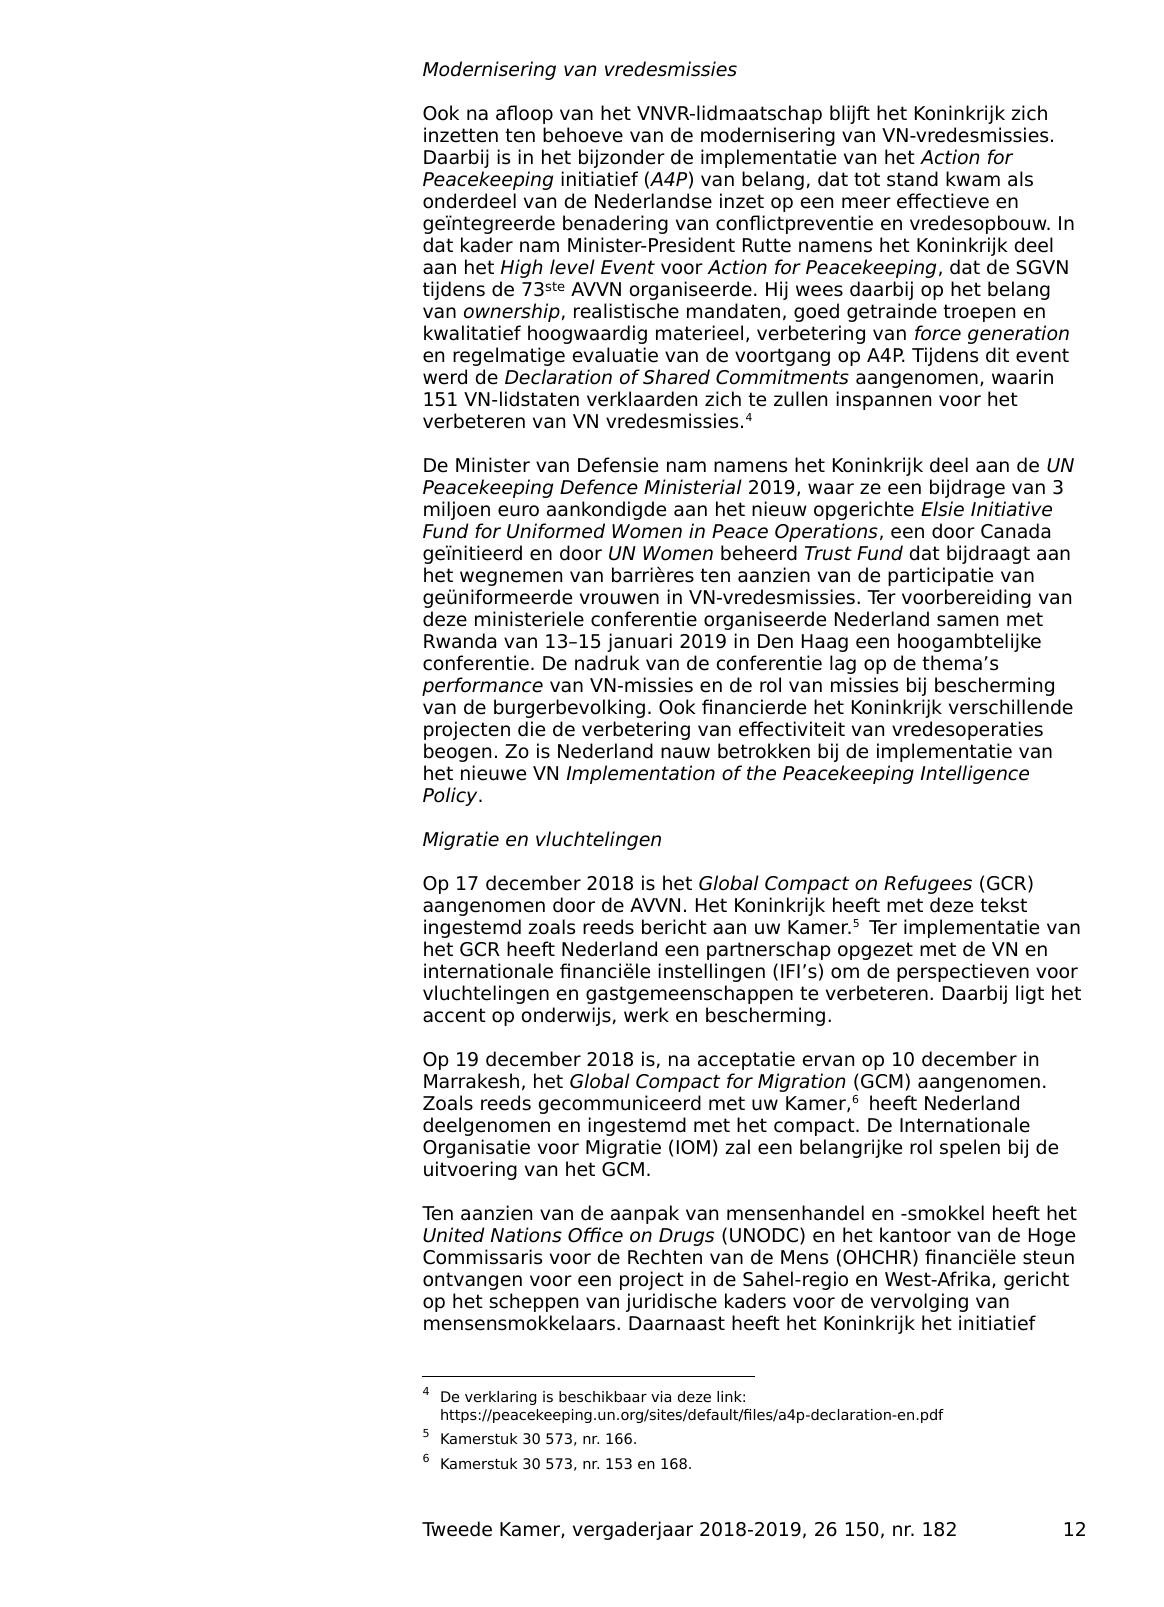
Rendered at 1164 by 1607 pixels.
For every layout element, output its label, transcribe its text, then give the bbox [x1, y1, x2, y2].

text Ook na afloop van het VNVR-lidmaatschap blijft het Koninkrijk zich inzetten ten behoeve van de modernisering van VN-vredesmissies. Daarbij is in het bijzonder de implementatie van het Action for Peacekeeping initiatief (A4P) van belang, dat tot stand kwam als onderdeel van de Nederlandse inzet op een meer effectieve en geïntegreerde benadering van conflictpreventie en vredesopbouw. In dat kader nam Minister-President Rutte namens het Koninkrijk deel aan het High level Event voor Action for Peacekeeping, dat de SGVN tijdens de 73ste AVVN organiseerde. Hij wees daarbij op het belang van ownership, realistische mandaten, goed getrainde troepen en kwalitatief hoogwaardig materieel, verbetering van force generation en regelmatige evaluatie van de voortgang op A4P. Tijdens dit event werd de Declaration of Shared Commitments aangenomen, waarin 151 VN-lidstaten verklaarden zich te zullen inspannen voor het verbeteren van VN vredesmissies. [422, 103, 1087, 433]
text Op 17 december 2018 is het Global Compact on Refugees (GCR) aangenomen door de AVVN. Het Koninkrijk heeft met deze tekst ingestemd zoals reeds bericht aan uw Kamer. Ter implementatie van het GCR heeft Nederland een partnerschap opgezet met de VN en internationale financiële instellingen (IFI’s) om de perspectieven voor vluchtelingen en gastgemeenschappen te verbeteren. Daarbij ligt het accent op onderwijs, werk en bescherming. [422, 873, 1087, 1027]
text De Minister van Defensie nam namens het Koninkrijk deel aan de UN Peacekeeping Defence Ministerial 2019, waar ze een bijdrage van 3 miljoen euro aankondigde aan het nieuw opgerichte Elsie Initiative Fund for Uniformed Women in Peace Operations, een door Canada geïnitieerd en door UN Women beheerd Trust Fund dat bijdraagt aan het wegnemen van barrières ten aanzien van de participatie van geüniformeerde vrouwen in VN-vredesmissies. Ter voorbereiding van deze ministeriele conferentie organiseerde Nederland samen met Rwanda van 13–15 januari 2019 in Den Haag een hoogambtelijke conferentie. De nadruk van de conferentie lag op de thema’s performance van VN-missies en de rol van missies bij bescherming van de burgerbevolking. Ook financierde het Koninkrijk verschillende projecten die de verbetering van effectiviteit van vredesoperaties beogen. Zo is Nederland nauw betrokken bij de implementatie van het nieuwe VN Implementation of the Peacekeeping Intelligence Policy. [422, 455, 1087, 807]
text De verklaring is beschikbaar via deze link: https://peacekeeping.un.org/sites/default/files/a4p-declaration-en.pdf [422, 1385, 1087, 1424]
text Kamerstuk 30 573, nr. 153 en 168. [422, 1452, 1087, 1474]
text Kamerstuk 30 573, nr. 166. [422, 1427, 1087, 1449]
text Ten aanzien van de aanpak van mensenhandel en -smokkel heeft het United Nations Office on Drugs (UNODC) en het kantoor van de Hoge Commissaris voor de Rechten van de Mens (OHCHR) financiële steun ontvangen voor een project in de Sahel-regio en West-Afrika, gericht op het scheppen van juridische kaders voor de vervolging van mensensmokkelaars. Daarnaast heeft het Koninkrijk het initiatief [422, 1203, 1087, 1335]
subtitle Migratie en vluchtelingen [422, 829, 1087, 851]
subtitle Modernisering van vredesmissies [422, 59, 1087, 81]
text Op 19 december 2018 is, na acceptatie ervan op 10 december in Marrakesh, het Global Compact for Migration (GCM) aangenomen. Zoals reeds gecommuniceerd met uw Kamer, heeft Nederland deelgenomen en ingestemd met het compact. De Internationale Organisatie voor Migratie (IOM) zal een belangrijke rol spelen bij de uitvoering van het GCM. [422, 1049, 1087, 1181]
